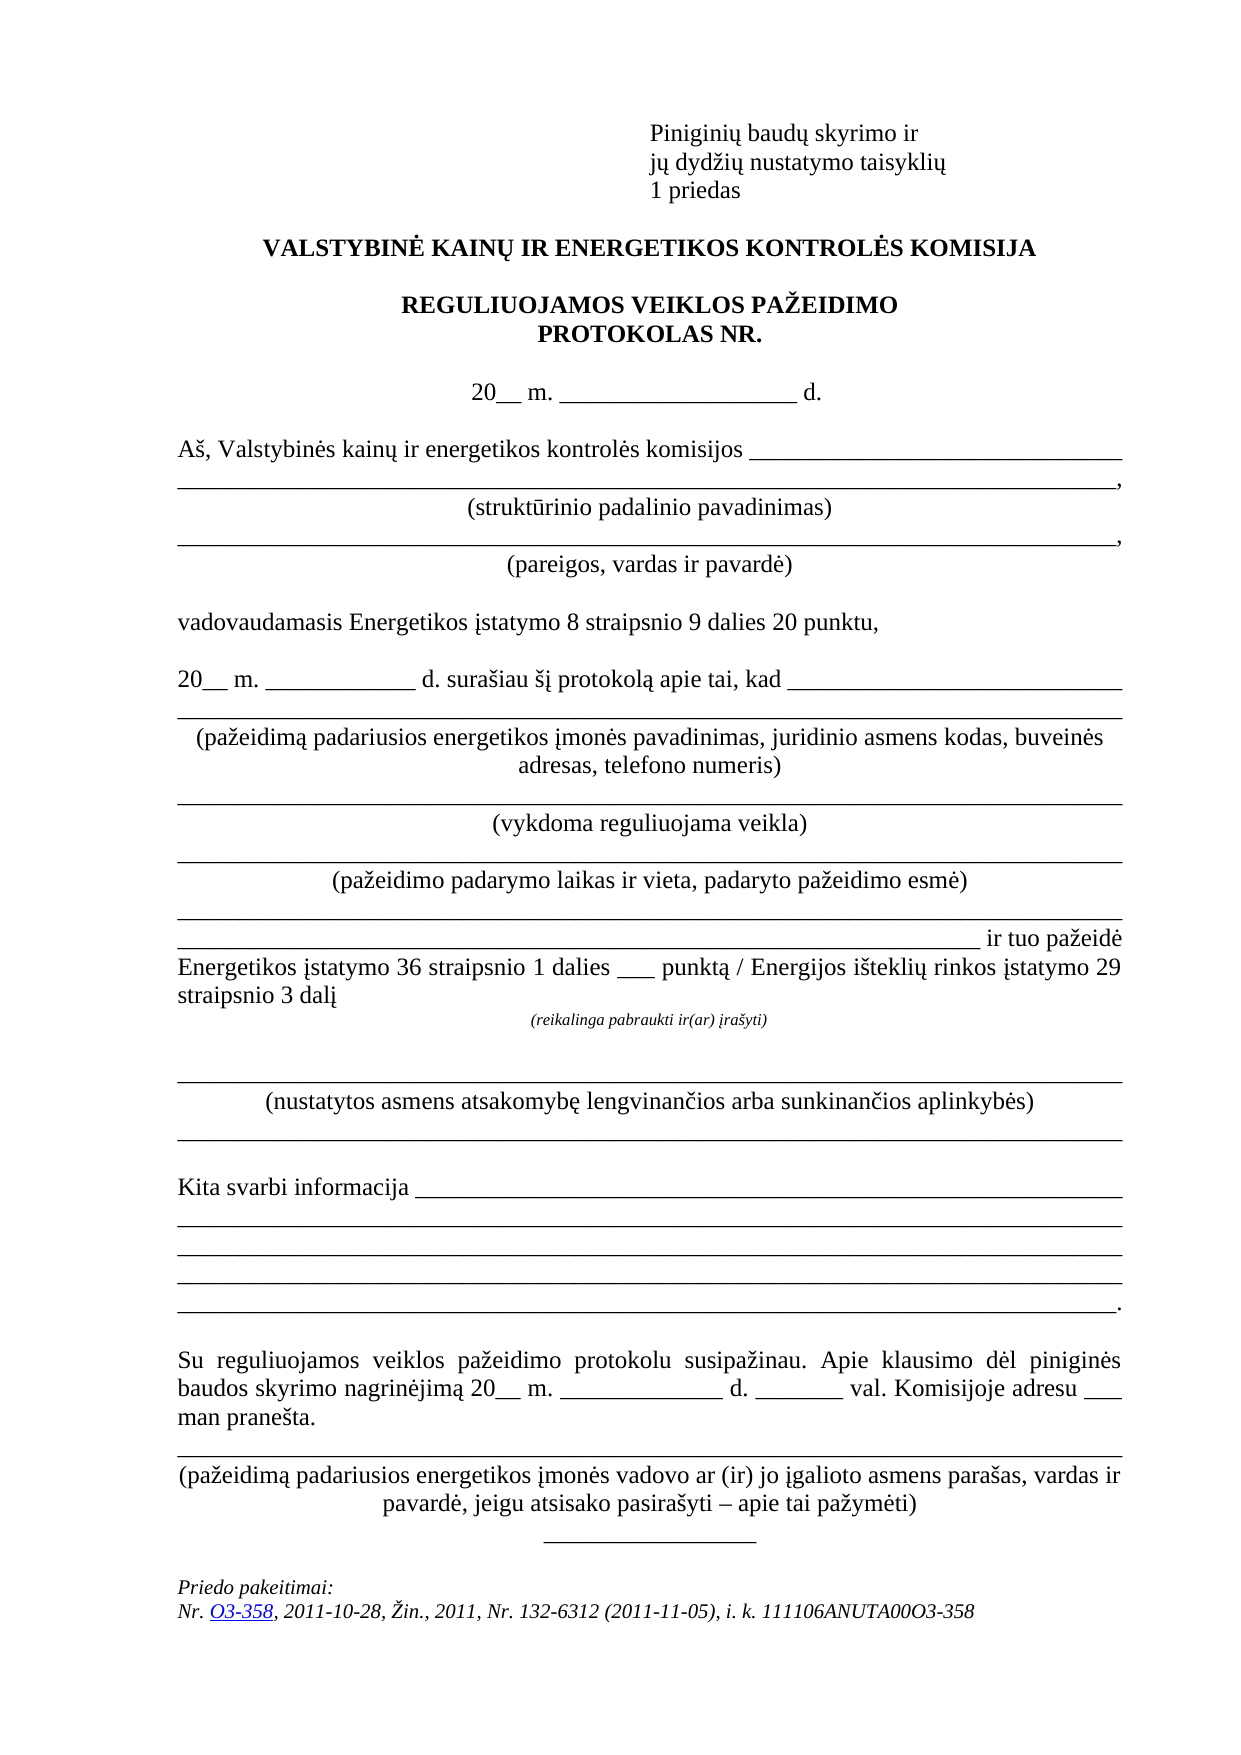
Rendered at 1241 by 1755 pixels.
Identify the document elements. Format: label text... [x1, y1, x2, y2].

text (pareigos, vardas ir pavardė) [177, 549, 1122, 578]
text _ [177, 1057, 1122, 1082]
text (pažeidimą padariusios energetikos įmonės vadovo ar (ir) jo įgalioto asmens parašas, vardas ir pavardė, jeigu atsisako pasirašyti – apie tai pažymėti) [177, 1460, 1122, 1517]
text (reikalinga pabraukti ir(ar) įrašyti) [177, 1009, 1122, 1028]
text _ , [177, 521, 1122, 549]
text _ [177, 1258, 1122, 1283]
text _ , [177, 463, 1122, 492]
text Kita svarbi informacija [177, 1172, 1122, 1201]
text _ [177, 1115, 1122, 1140]
text Piniginių baudų skyrimo ir [649, 118, 1122, 147]
text vadovaudamasis Energetikos įstatymo 8 straipsnio 9 dalies 20 punktu, [177, 607, 1122, 636]
text _ [177, 693, 1122, 718]
text Aš, Valstybinės kainų ir energetikos kontrolės komisijos [177, 434, 1122, 463]
text (struktūrinio padalinio pavadinimas) [177, 492, 1122, 521]
text _ [177, 779, 1122, 804]
text Priedo pakeitimai: [177, 1575, 1122, 1599]
text _________________ [177, 1517, 1122, 1546]
text REGULIUOJAMOS VEIKLOS PAŽEIDIMO [177, 291, 1122, 319]
text Su reguliuojamos veiklos pažeidimo protokolu susipažinau. Apie klausimo dėl piniginės baudos skyrimo nagrinėjimą 20__ m. _____________ d. _______ val. Komisijoje adresu ___ man pranešta. [177, 1345, 1122, 1431]
text Energetikos įstatymo 36 straipsnio 1 dalies ___ punktą / Energijos išteklių rinkos įstatymo 29 straipsnio 3 dalį [177, 952, 1122, 1009]
text _ [177, 1201, 1122, 1226]
text _ [177, 1230, 1122, 1255]
text (pažeidimo padarymo laikas ir vieta, padaryto pažeidimo esmė) [177, 866, 1122, 894]
text _ [177, 837, 1122, 862]
text (pažeidimą padariusios energetikos įmonės pavadinimas, juridinio asmens kodas, buveinės adresas, telefono numeris) [177, 722, 1122, 779]
text _ . [177, 1287, 1122, 1316]
text PROTOKOLAS NR. [177, 319, 1122, 348]
text 1 priedas [649, 176, 1122, 204]
text Nr. O3-358, 2011-10-28, Žin., 2011, Nr. 132-6312 (2011-11-05), i. k. 111106ANUTA00O3-358 [177, 1599, 1122, 1623]
text _ [177, 894, 1122, 919]
text jų dydžių nustatymo taisyklių [649, 147, 1122, 176]
text (vykdoma reguliuojama veikla) [177, 808, 1122, 837]
text _ ir tuo pažeidė [177, 923, 1122, 952]
text VALSTYBINĖ KAINŲ IR ENERGETIKOS KONTROLĖS KOMISIJA [177, 233, 1122, 262]
text (nustatytos asmens atsakomybę lengvinančios arba sunkinančios aplinkybės) [177, 1086, 1122, 1115]
text _ [177, 1431, 1122, 1456]
text 20__ m. ___________________ d. [177, 377, 1122, 406]
text 20__ m. ____________ d. surašiau šį protokolą apie tai, kad [177, 664, 1122, 693]
